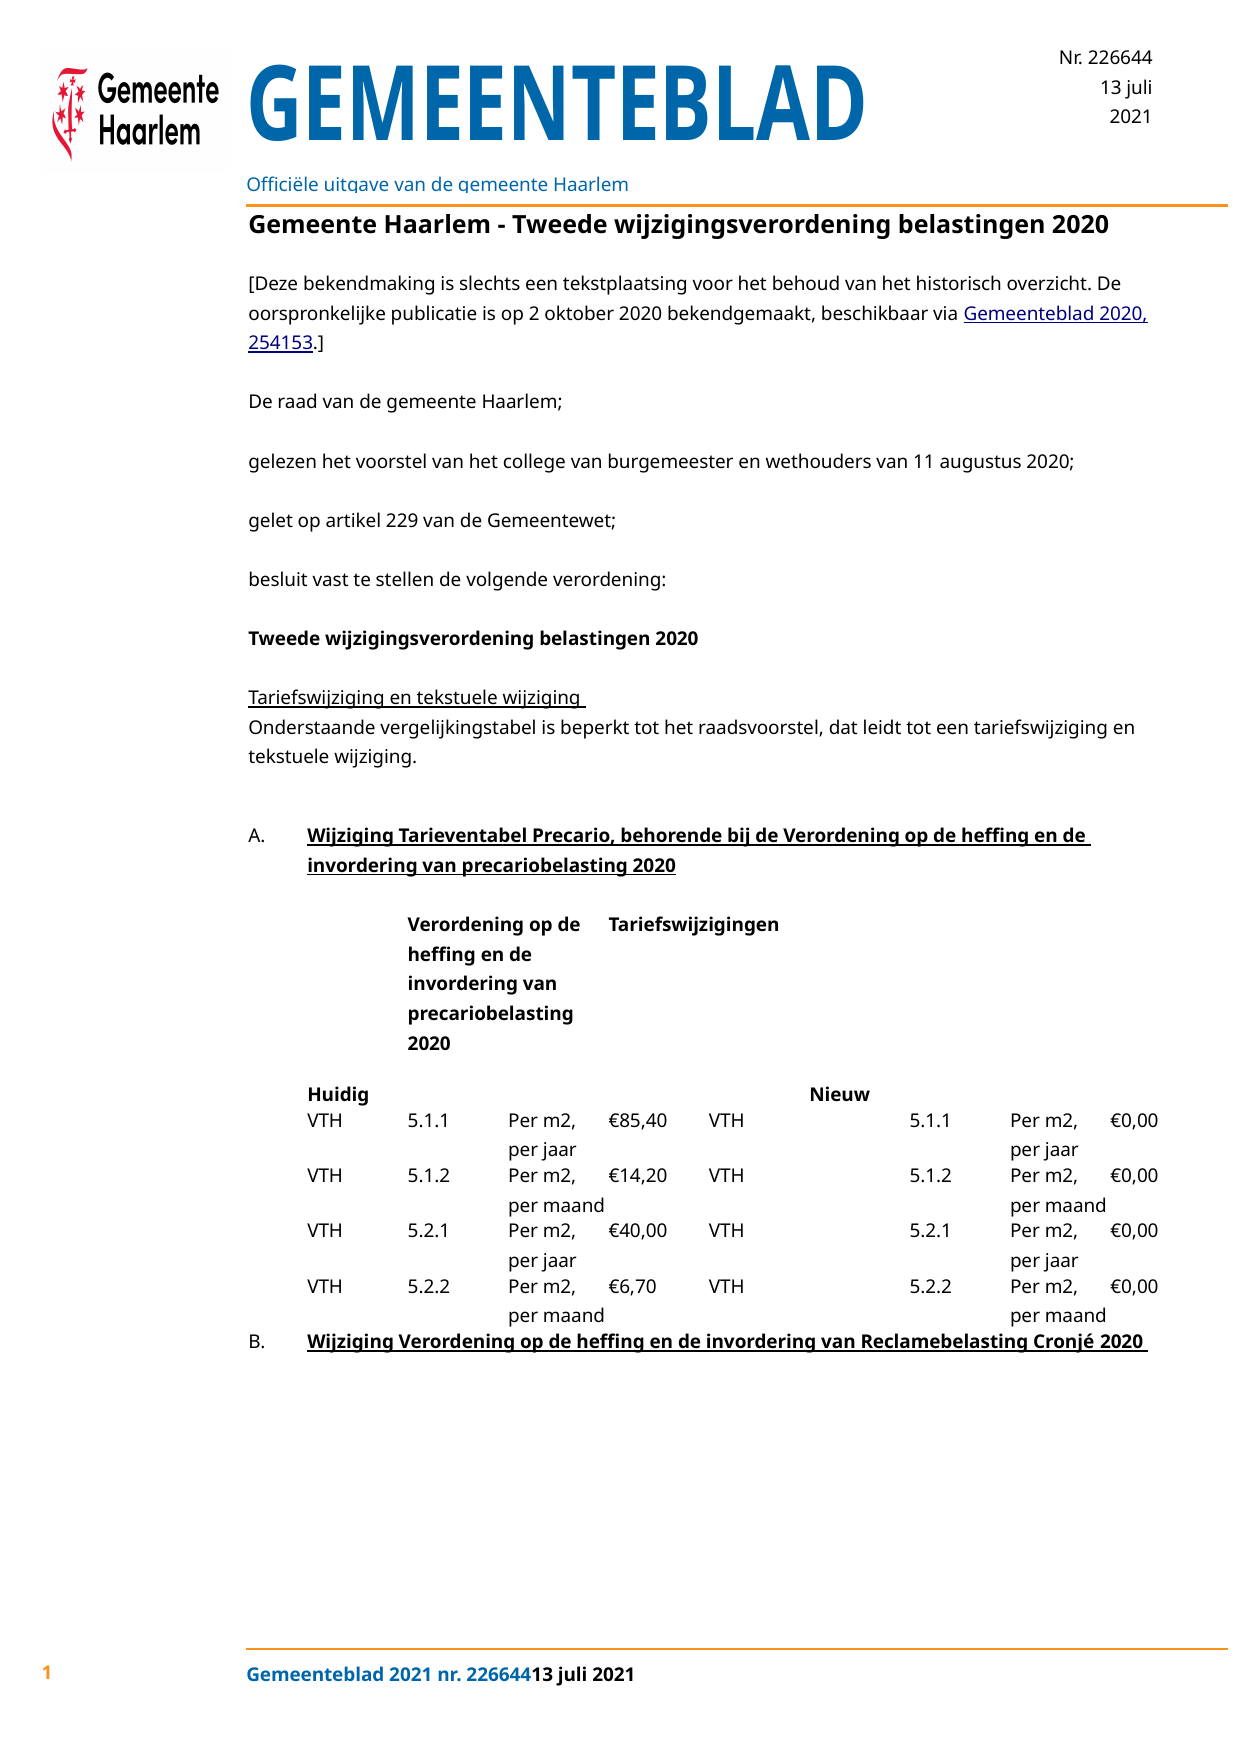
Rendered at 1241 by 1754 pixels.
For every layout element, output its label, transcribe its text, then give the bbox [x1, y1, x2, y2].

table_cell Per m2, per jaar [1010, 1218, 1110, 1273]
table_cell €0,00 [1110, 1107, 1211, 1162]
table_cell €14,20 [608, 1162, 709, 1217]
table_cell €0,00 [1110, 1218, 1211, 1273]
text Tariefswijziging en tekstuele wijziging [248, 684, 1152, 710]
table_cell €0,00 [1110, 1273, 1211, 1328]
text gelet op artikel 229 van de Gemeentewet; [248, 507, 1152, 533]
table_cell 5.2.2 [408, 1273, 508, 1328]
text De raad van de gemeente Haarlem; [248, 389, 1152, 414]
table_cell 5.2.1 [909, 1218, 1010, 1273]
table_cell 5.2.1 [408, 1218, 508, 1273]
table_cell VTH [307, 1107, 407, 1162]
table_cell Per m2, per jaar [508, 1107, 608, 1162]
picture [41, 47, 231, 172]
text Gemeente Haarlem - Tweede wijzigingsverordening belastingen 2020 [248, 207, 1152, 241]
table_cell Huidig [307, 1081, 608, 1107]
table_cell Per m2, per maand [508, 1273, 608, 1328]
table_cell VTH [709, 1273, 909, 1328]
table_cell Per m2, per maand [508, 1162, 608, 1217]
table_header [307, 911, 407, 1055]
table_cell Nieuw [809, 1081, 1110, 1107]
table_cell €40,00 [608, 1218, 709, 1273]
table_cell 5.1.2 [408, 1162, 508, 1217]
table_cell VTH [709, 1162, 909, 1217]
list Wijziging Tarieventabel Precario, behorende bij de Verordening op de heffing en de invordering van precariobelasting 2020 [248, 822, 1152, 878]
table_cell Per m2, per jaar [1010, 1107, 1110, 1162]
table_cell [608, 1081, 809, 1107]
table_cell 5.1.2 [909, 1162, 1010, 1217]
table_cell [1110, 1081, 1211, 1107]
list Wijziging Verordening op de heffing en de invordering van Reclamebelasting Cronjé 2020 [248, 1328, 1152, 1354]
table_cell €85,40 [608, 1107, 709, 1162]
text [Deze bekendmaking is slechts een tekstplaatsing voor het behoud van het historisch overzicht. De oorspronkelijke publicatie is op 2 oktober 2020 bekendgemaakt, beschikbaar via Gemeenteblad 2020, 254153.] [248, 270, 1152, 355]
table_cell [307, 1055, 1211, 1081]
table_header Verordening op de heffing en de invordering van precariobelasting 2020 [408, 911, 608, 1055]
table_cell 5.1.1 [408, 1107, 508, 1162]
table_cell Per m2, per maand [1010, 1273, 1110, 1328]
table_cell VTH [709, 1107, 909, 1162]
table_cell VTH [709, 1218, 909, 1273]
text besluit vast te stellen de volgende verordening: [248, 566, 1152, 592]
table_cell €0,00 [1110, 1162, 1211, 1217]
table_cell VTH [307, 1273, 407, 1328]
table_cell 5.1.1 [909, 1107, 1010, 1162]
text Tweede wijzigingsverordening belastingen 2020 [248, 625, 1152, 651]
text Onderstaande vergelijkingstabel is beperkt tot het raadsvoorstel, dat leidt tot een tariefswijziging en tekstuele wijziging. [248, 714, 1152, 769]
table_cell Per m2, per jaar [508, 1218, 608, 1273]
table_cell VTH [307, 1218, 407, 1273]
table_cell Per m2, per maand [1010, 1162, 1110, 1217]
table_cell 5.2.2 [909, 1273, 1010, 1328]
table_header Tariefswijzigingen [608, 911, 1211, 1055]
text gelezen het voorstel van het college van burgemeester en wethouders van 11 augustus 2020; [248, 448, 1152, 473]
table_cell VTH [307, 1162, 407, 1217]
table_cell €6,70 [608, 1273, 709, 1328]
